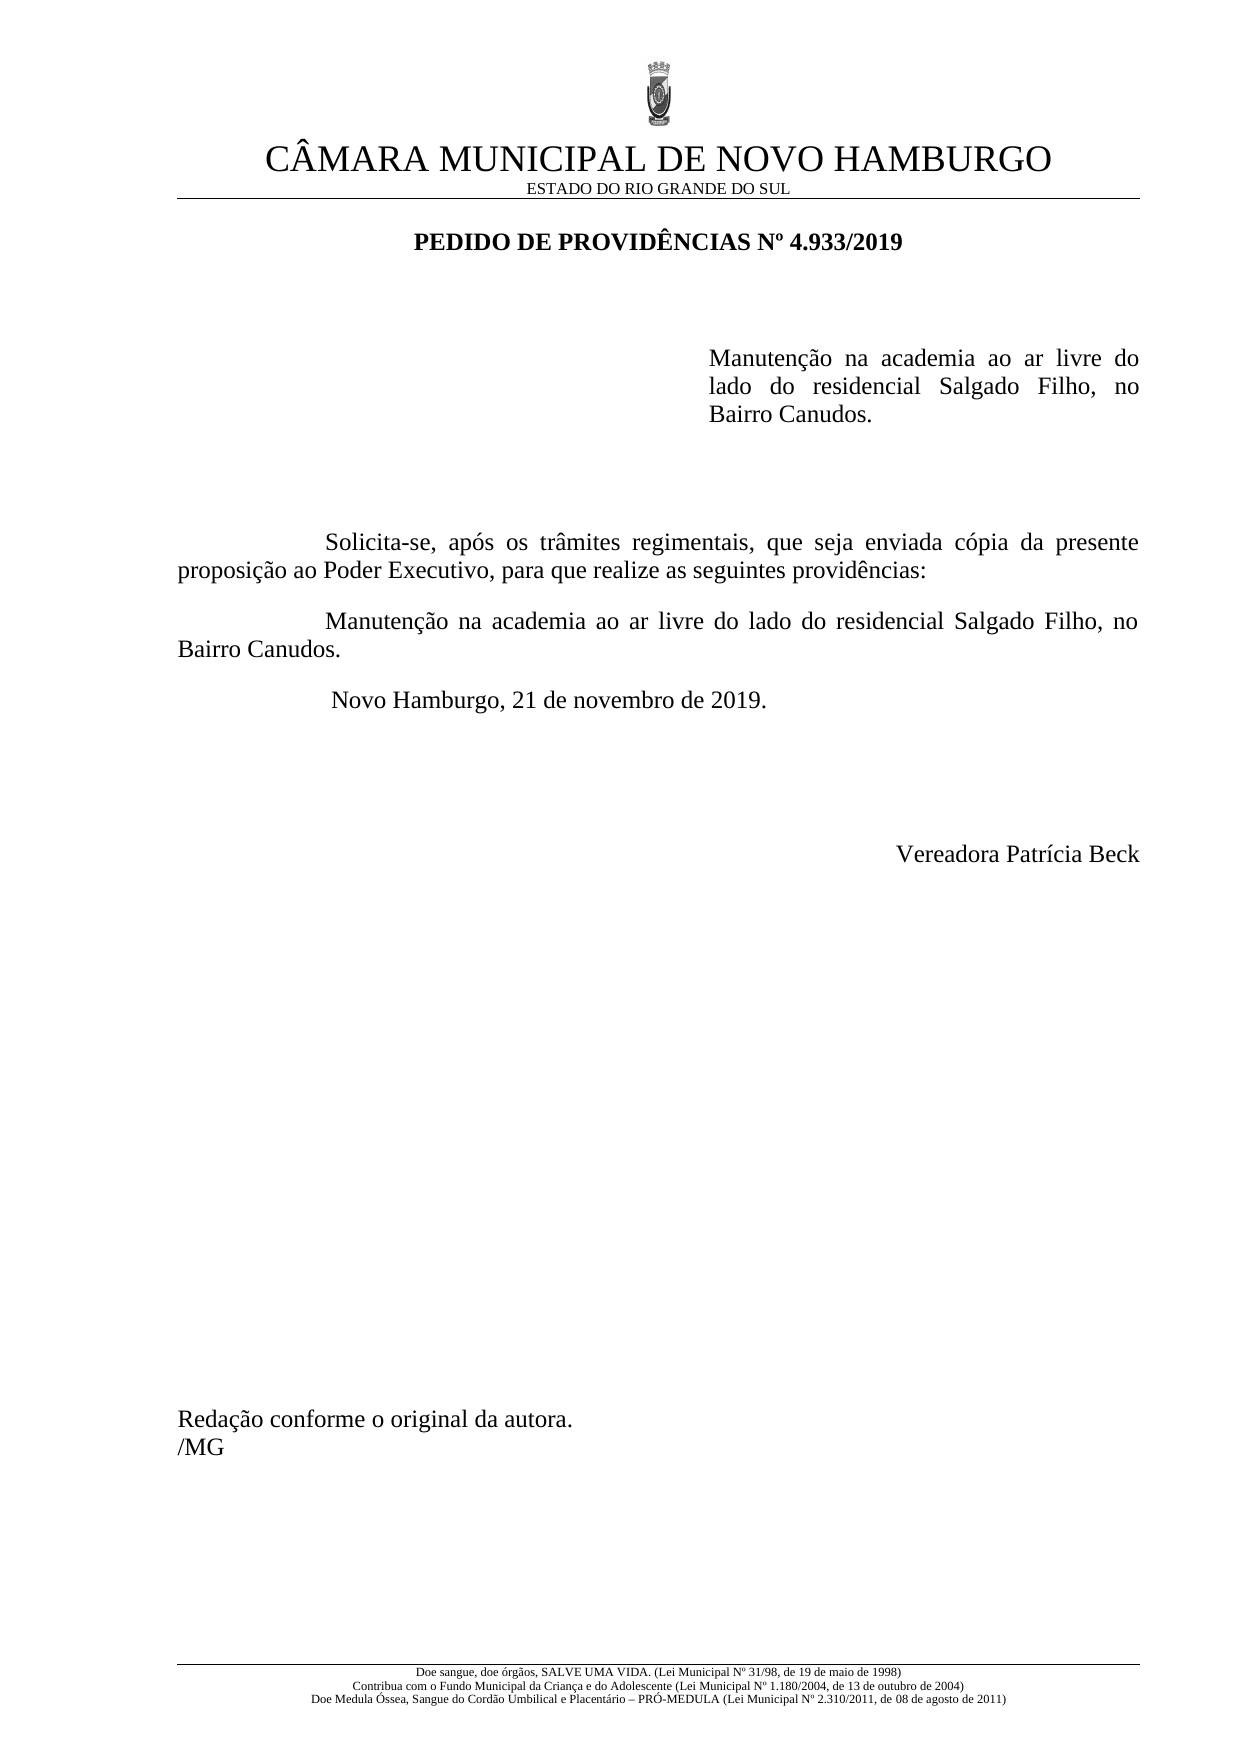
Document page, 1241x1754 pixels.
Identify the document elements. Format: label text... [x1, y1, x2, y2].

text Manutenção na academia ao ar livre do lado do residencial Salgado Filho, no Bairro Canudos. [709, 344, 1140, 428]
text Redação conforme o original da autora. [177, 1406, 1140, 1433]
text Vereadora Patrícia Beck [177, 840, 1140, 867]
text /MG [177, 1433, 1140, 1461]
text Manutenção na academia ao ar livre do lado do residencial Salgado Filho, no Bairro Canudos. [177, 607, 1140, 662]
text Solicita-se, após os trâmites regimentais, que seja enviada cópia da presente proposição ao Poder Executivo, para que realize as seguintes providências: [177, 528, 1140, 583]
text Novo Hamburgo, 21 de novembro de 2019. [177, 686, 1140, 714]
text PEDIDO DE PROVIDÊNCIAS Nº 4.933/2019 [177, 228, 1140, 256]
